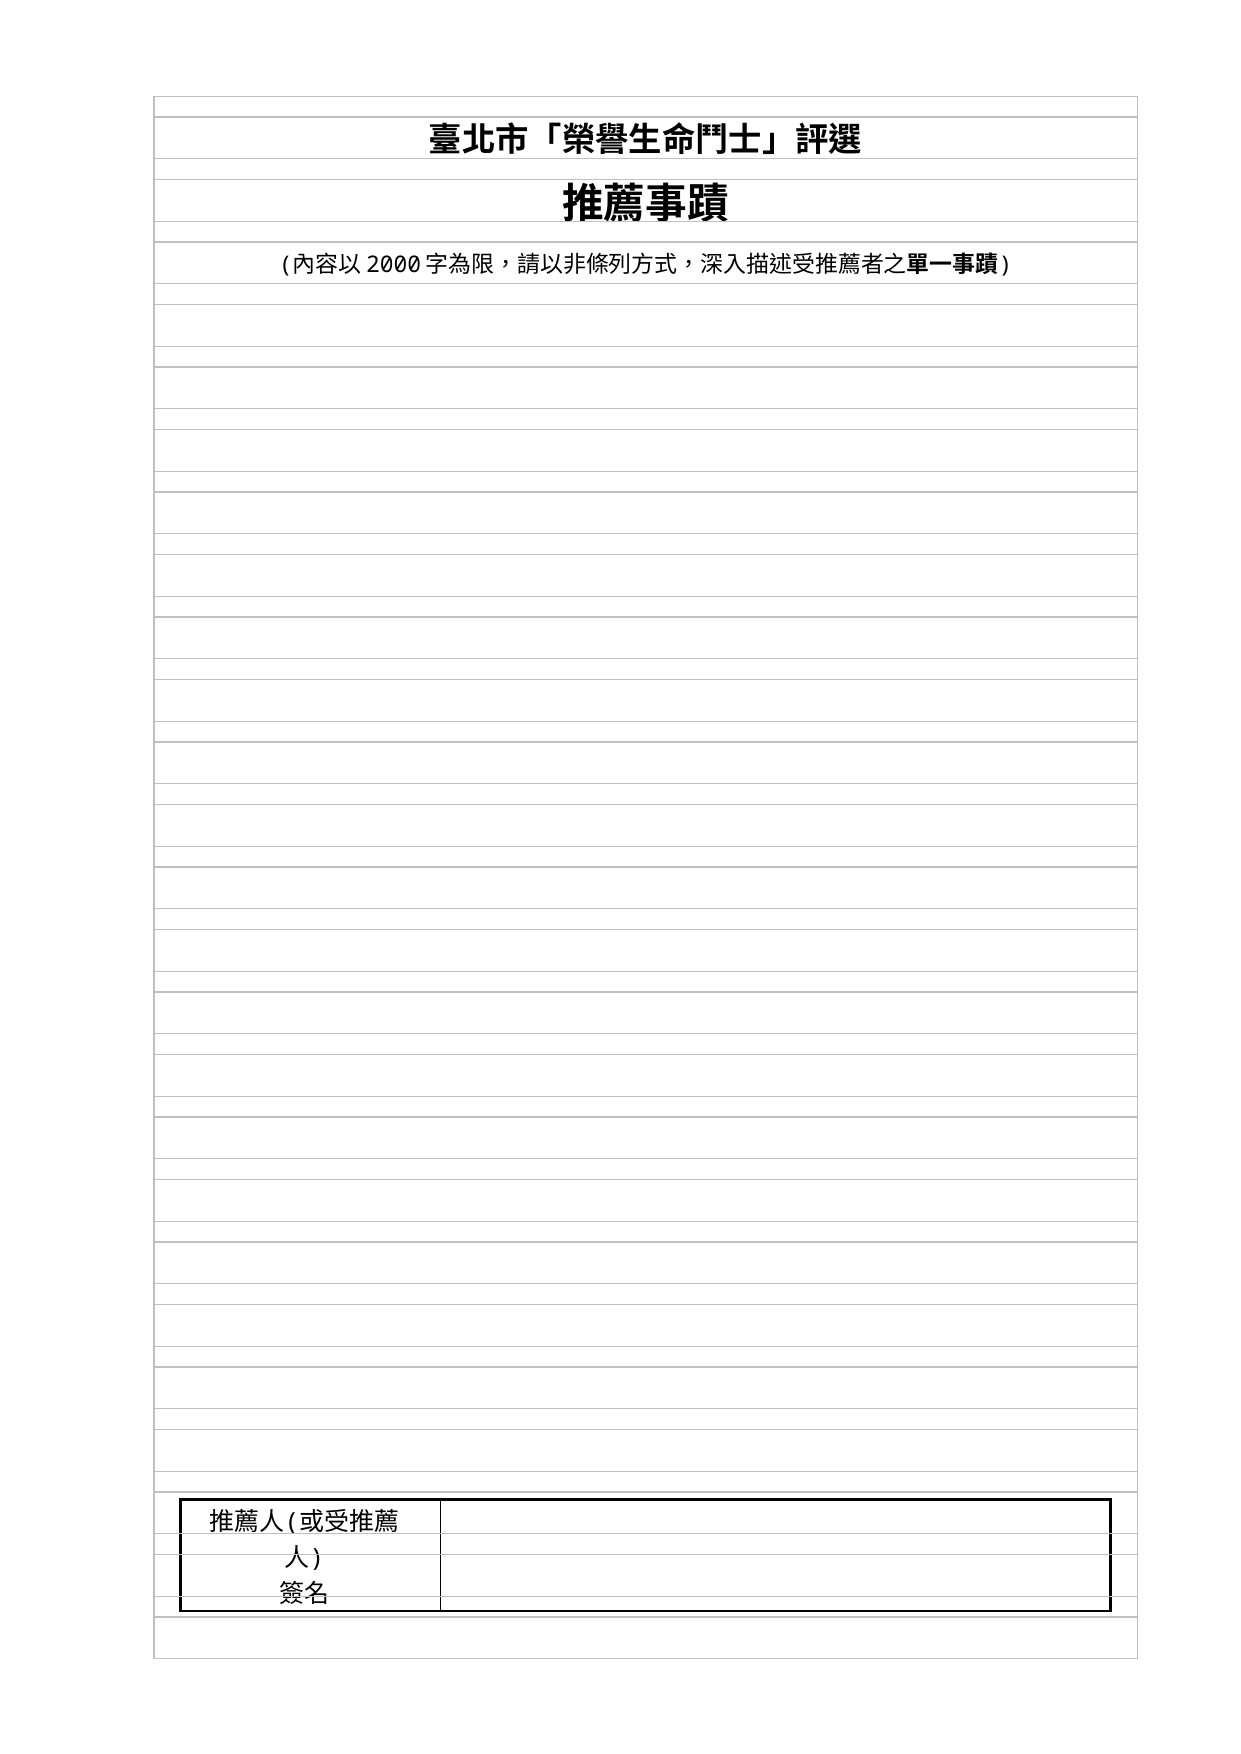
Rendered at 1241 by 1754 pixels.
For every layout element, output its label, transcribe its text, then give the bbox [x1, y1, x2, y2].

text 推薦事蹟 [155, 180, 1137, 221]
text 臺北市「榮譽生命鬥士」評選 [155, 118, 1137, 158]
table_header 推薦人(或受推薦人) 簽名 [182, 1501, 440, 1533]
table_header 推薦人(或受推薦人) 簽名 [182, 1555, 440, 1596]
table_header [441, 1501, 1109, 1533]
table_header 推薦人(或受推薦人) 簽名 [182, 1534, 440, 1554]
text [155, 159, 1137, 179]
text [155, 97, 1137, 116]
table_header [441, 1534, 1109, 1554]
text [155, 222, 1137, 241]
text (內容以2000字為限，請以非條列方式，深入描述受推薦者之單一事蹟) [155, 243, 1137, 283]
table_header [441, 1555, 1109, 1596]
table_header 推薦人(或受推薦人) 簽名 [182, 1597, 440, 1610]
table_header [441, 1597, 1109, 1610]
